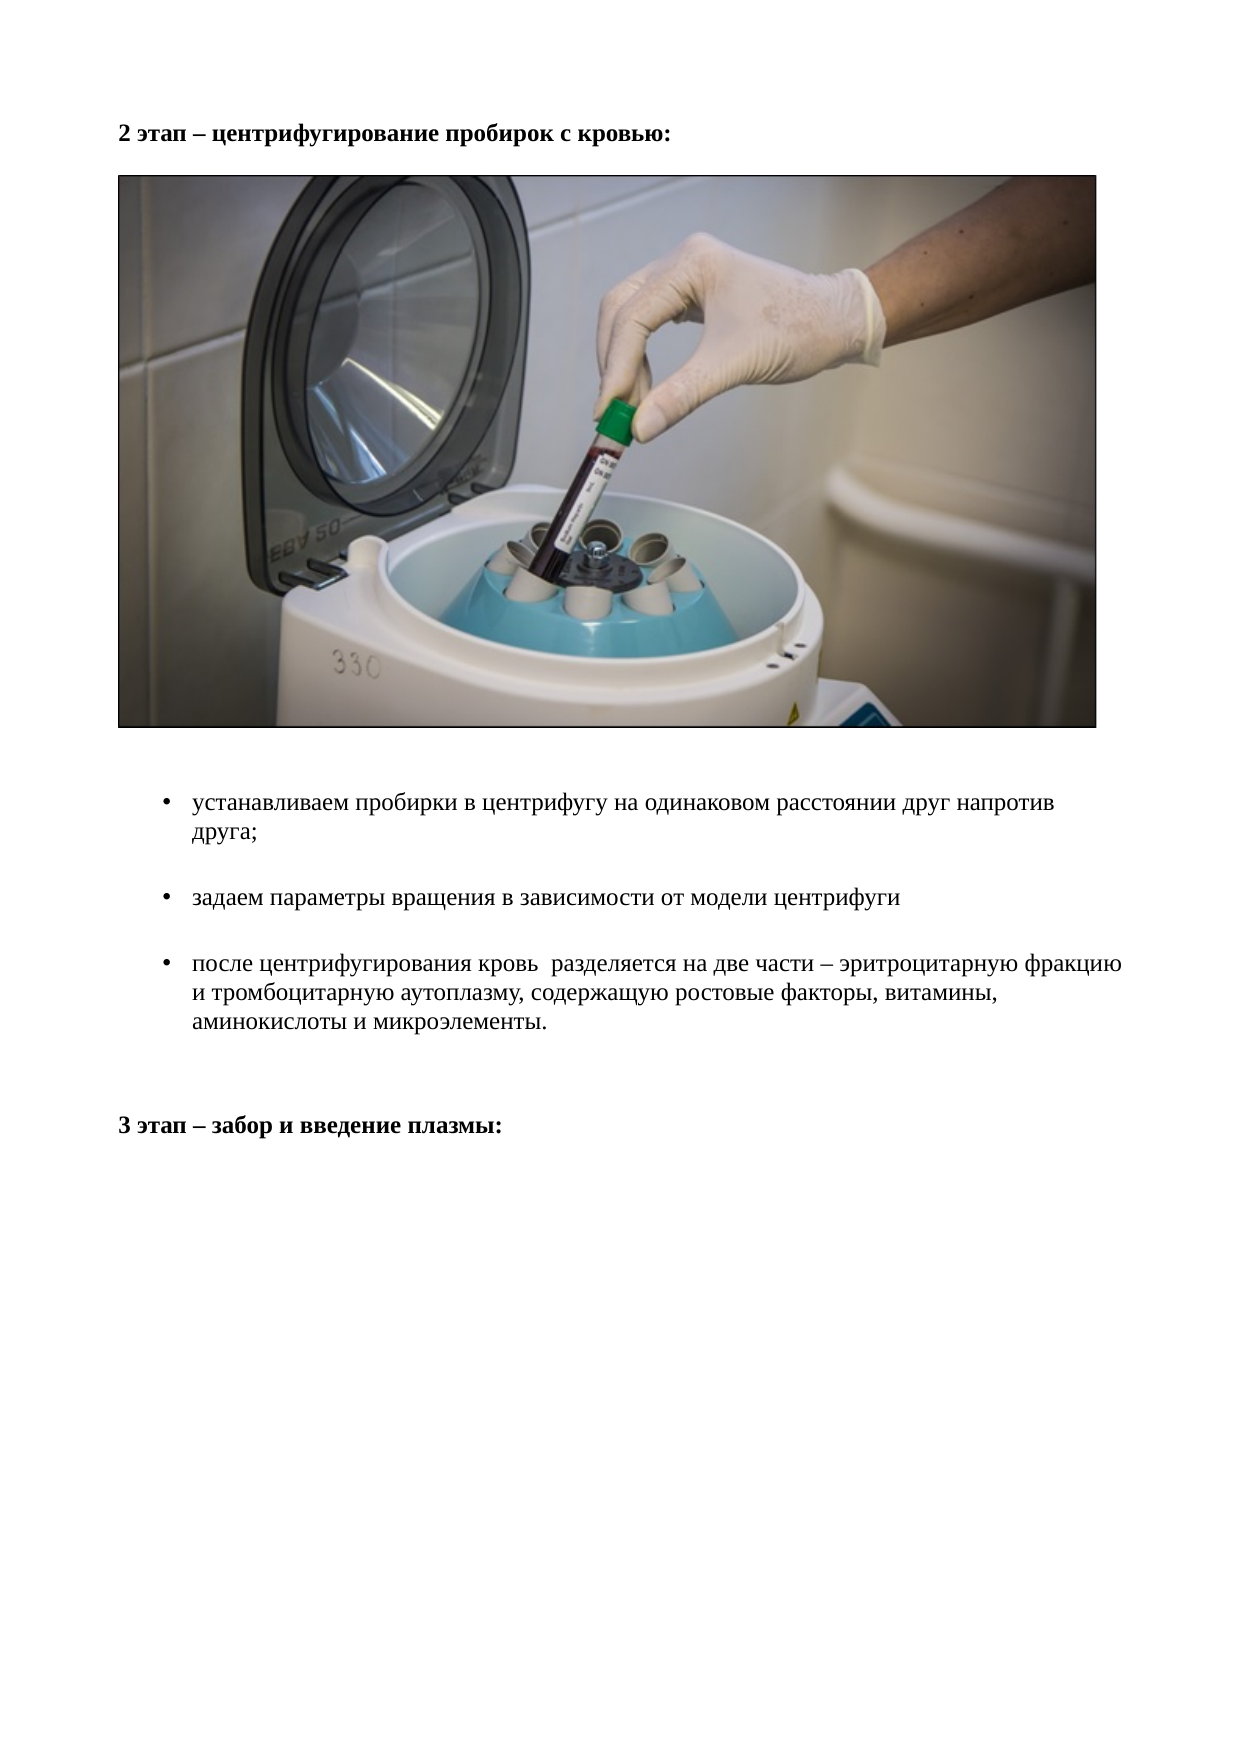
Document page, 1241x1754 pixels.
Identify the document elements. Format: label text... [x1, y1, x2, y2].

list устанавливаем пробирки в центрифугу на одинаковом расстоянии друг напротив друга; [162, 787, 1122, 845]
text 2 этап – центрифугирование пробирок с кровью: [118, 118, 1122, 727]
text 3 этап – забор и введение плазмы: [118, 1110, 1122, 1138]
picture [118, 175, 1097, 728]
list после центрифугирования кровь разделяется на две части – эритроцитарную фракцию и тромбоцитарную аутоплазму, содержащую ростовые факторы, витамины, аминокислоты и микроэлементы. [162, 948, 1122, 1035]
list задаем параметры вращения в зависимости от модели центрифуги [162, 882, 1122, 911]
